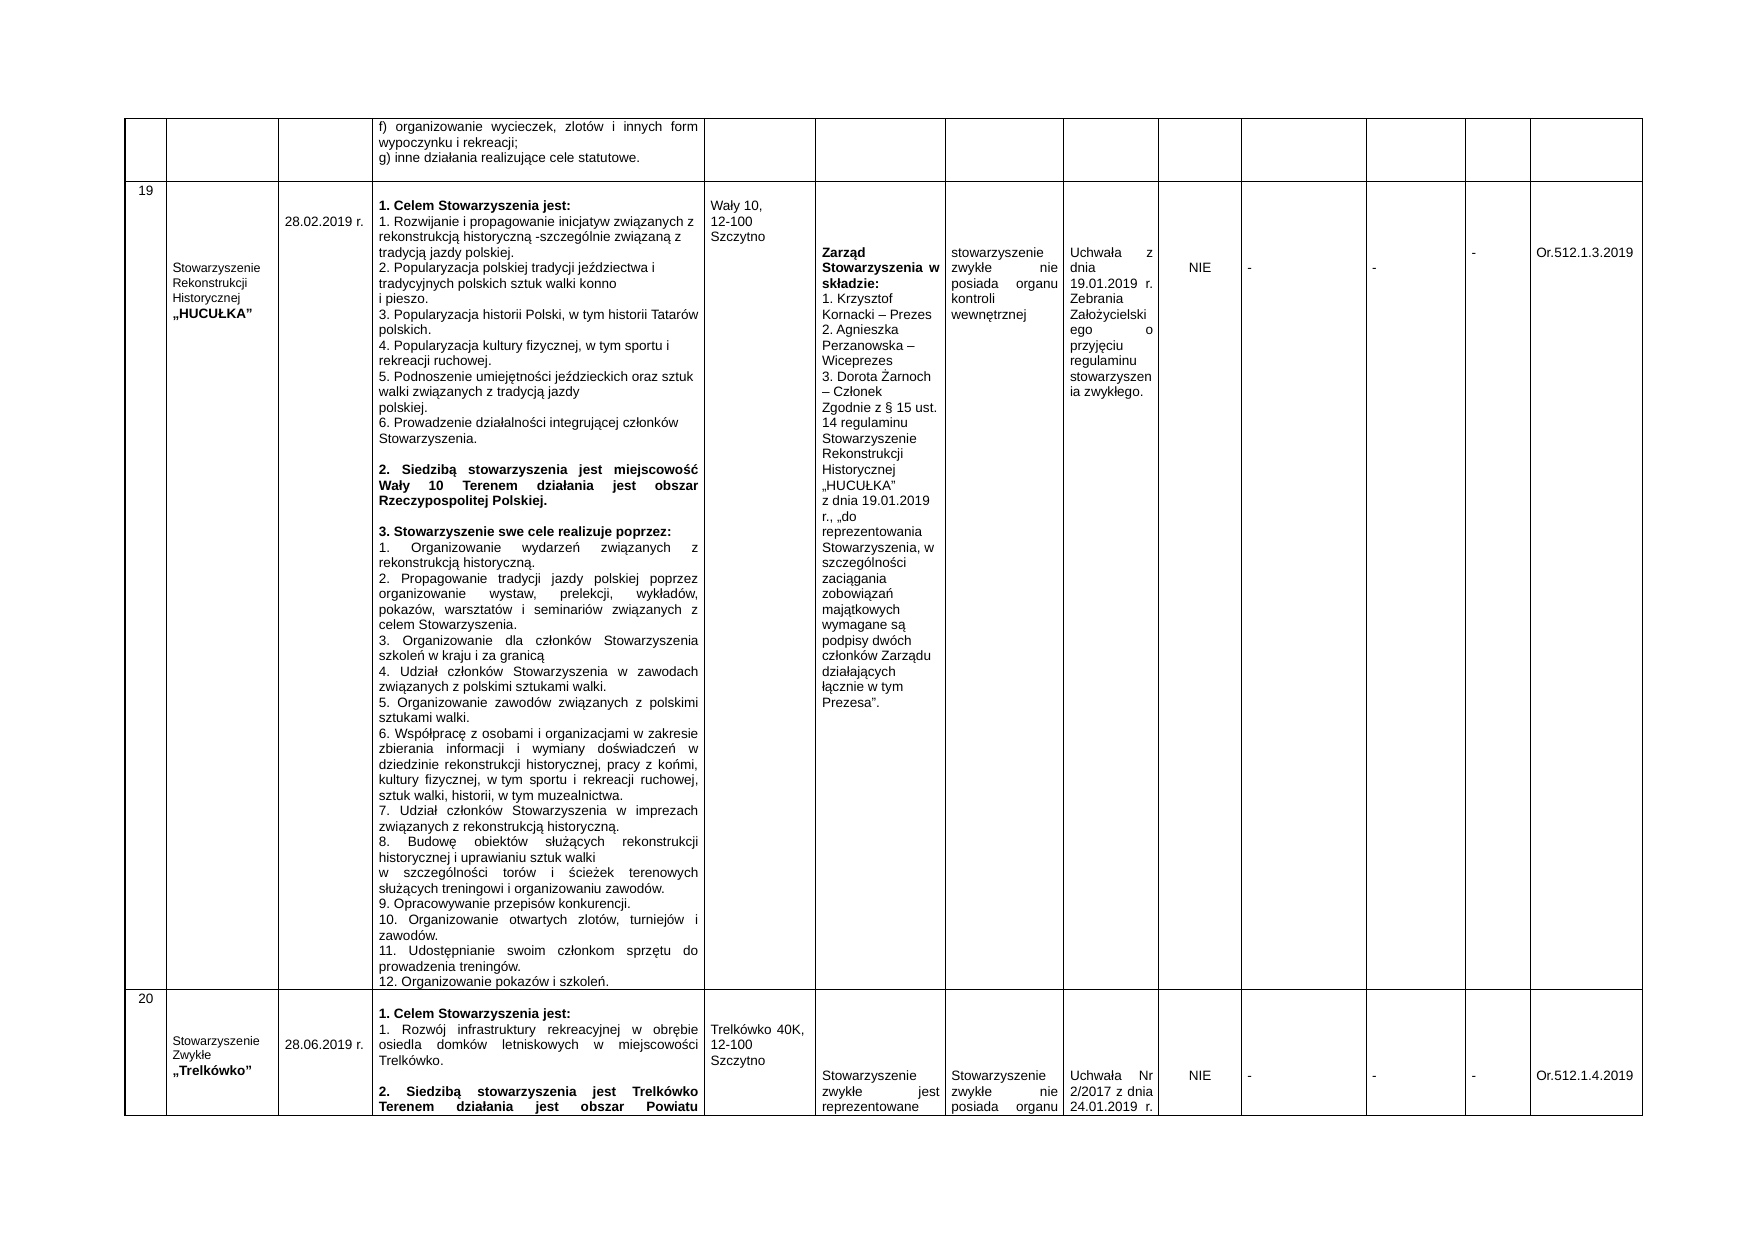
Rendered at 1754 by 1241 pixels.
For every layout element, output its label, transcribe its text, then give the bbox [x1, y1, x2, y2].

table_cell Trelkówko 40K, 12-100 Szczytno [705, 990, 815, 1114]
table_cell Or.512.1.3.2019 [1531, 182, 1642, 989]
table_cell - [1242, 182, 1366, 989]
table_cell [816, 119, 945, 181]
table_cell Stowarzyszenie zwykłe nie posiada organu [946, 990, 1063, 1114]
table_cell [1159, 119, 1241, 181]
table_cell 20 [126, 990, 166, 1114]
table_cell Uchwała Nr 2/2017 z dnia 24.01.2019 r. [1064, 990, 1158, 1114]
table_cell 1. Celem Stowarzyszenia jest: 1. Rozwijanie i propagowanie inicjatyw związanych z rekonstrukcją historyczną -szczególnie związaną z tradycją jazdy polskiej. 2. Popularyzacja polskiej tradycji jeździectwa i tradycyjnych polskich sztuk walki konno i pieszo. 3. Popularyzacja historii Polski, w tym historii Tatarów polskich. 4. Popularyzacja kultury fizycznej, w tym sportu i rekreacji ruchowej. 5. Podnoszenie umiejętności jeździeckich oraz sztuk walki związanych z tradycją jazdy polskiej. 6. Prowadzenie działalności integrującej członków Stowarzyszenia. 2. Siedzibą stowarzyszenia jest miejscowość Wały 10 Terenem działania jest obszar Rzeczypospolitej Polskiej. 3. Stowarzyszenie swe cele realizuje poprzez: 1. Organizowanie wydarzeń związanych z rekonstrukcją historyczną. 2. Propagowanie tradycji jazdy polskiej poprzez organizowanie wystaw, prelekcji, wykładów, pokazów, warsztatów i seminariów związanych z celem Stowarzyszenia. 3. Organizowanie dla członków Stowarzyszenia szkoleń w kraju i za granicą 4. Udział członków Stowarzyszenia w zawodach związanych z polskimi sztukami walki. 5. Organizowanie zawodów związanych z polskimi sztukami walki. 6. Współpracę z osobami i organizacjami w zakresie zbierania informacji i wymiany doświadczeń w dziedzinie rekonstrukcji historycznej, pracy z końmi, kultury fizycznej, w tym sportu i rekreacji ruchowej, sztuk walki, historii, w tym muzealnictwa. 7. Udział członków Stowarzyszenia w imprezach związanych z rekonstrukcją historyczną. 8. Budowę obiektów służących rekonstrukcji historycznej i uprawianiu sztuk walki w szczególności torów i ścieżek terenowych służących treningowi i organizowaniu zawodów. 9. Opracowywanie przepisów konkurencji. 10. Organizowanie otwartych zlotów, turniejów i zawodów. 11. Udostępnianie swoim członkom sprzętu do prowadzenia treningów. 12. Organizowanie pokazów i szkoleń. [373, 182, 704, 989]
table_cell - [1466, 119, 1530, 181]
table_cell Or.512.1.4.2019 [1531, 990, 1642, 1114]
table_cell - [1466, 990, 1530, 1114]
table_cell Stowarzyszenie Rekonstrukcji Historycznej „HUCUŁKA” [167, 182, 278, 989]
table_cell - [1367, 990, 1465, 1114]
table_cell - [1367, 182, 1465, 989]
table_cell 19 [126, 182, 166, 989]
table_cell Stowarzyszenie zwykłe jest reprezentowane [816, 990, 945, 1114]
table_cell Zarząd Stowarzyszenia w składzie: 1. Krzysztof Kornacki – Prezes 2. Agnieszka Perzanowska – Wiceprezes 3. Dorota Żarnoch – Członek Zgodnie z § 15 ust. 14 regulaminu Stowarzyszenie Rekonstrukcji Historycznej „HUCUŁKA” z dnia 19.01.2019 r., „do reprezentowania Stowarzyszenia, w szczególności zaciągania zobowiązań majątkowych wymagane są podpisy dwóch członków Zarządu działających łącznie w tym Prezesa”. [816, 182, 945, 989]
table_cell Uchwała z dnia 19.01.2019 r. Zebrania Założycielskiego o przyjęciu regulaminu stowarzyszenia zwykłego. [1064, 182, 1158, 989]
table_cell NIE [1159, 182, 1241, 989]
table_cell [1064, 119, 1158, 181]
table_cell [126, 119, 166, 181]
table_cell - [1466, 182, 1530, 989]
table_cell 28.02.2019 r. [279, 182, 372, 989]
table_cell - [1242, 990, 1366, 1114]
table_cell - [1367, 119, 1465, 181]
table_cell [705, 119, 815, 181]
table_cell f) organizowanie wycieczek, zlotów i innych form wypoczynku i rekreacji; g) inne działania realizujące cele statutowe. [373, 119, 704, 181]
table_cell 28.06.2019 r. [279, 990, 372, 1114]
table_cell - [1242, 119, 1366, 181]
table_cell stowarzyszenie zwykłe nie posiada organu kontroli wewnętrznej [946, 182, 1063, 989]
table_cell Stowarzyszenie Zwykłe „Trelkówko” [167, 990, 278, 1114]
table_cell [167, 119, 278, 181]
table_cell [1531, 119, 1642, 181]
table_cell 1. Celem Stowarzyszenia jest: 1. Rozwój infrastruktury rekreacyjnej w obrębie osiedla domków letniskowych w miejscowości Trelkówko. 2. Siedzibą stowarzyszenia jest Trelkówko Terenem działania jest obszar Powiatu [373, 990, 704, 1114]
table_cell NIE [1159, 990, 1241, 1114]
table_cell [279, 119, 372, 181]
table_cell [946, 119, 1063, 181]
table_cell Wały 10, 12-100 Szczytno [705, 182, 815, 989]
